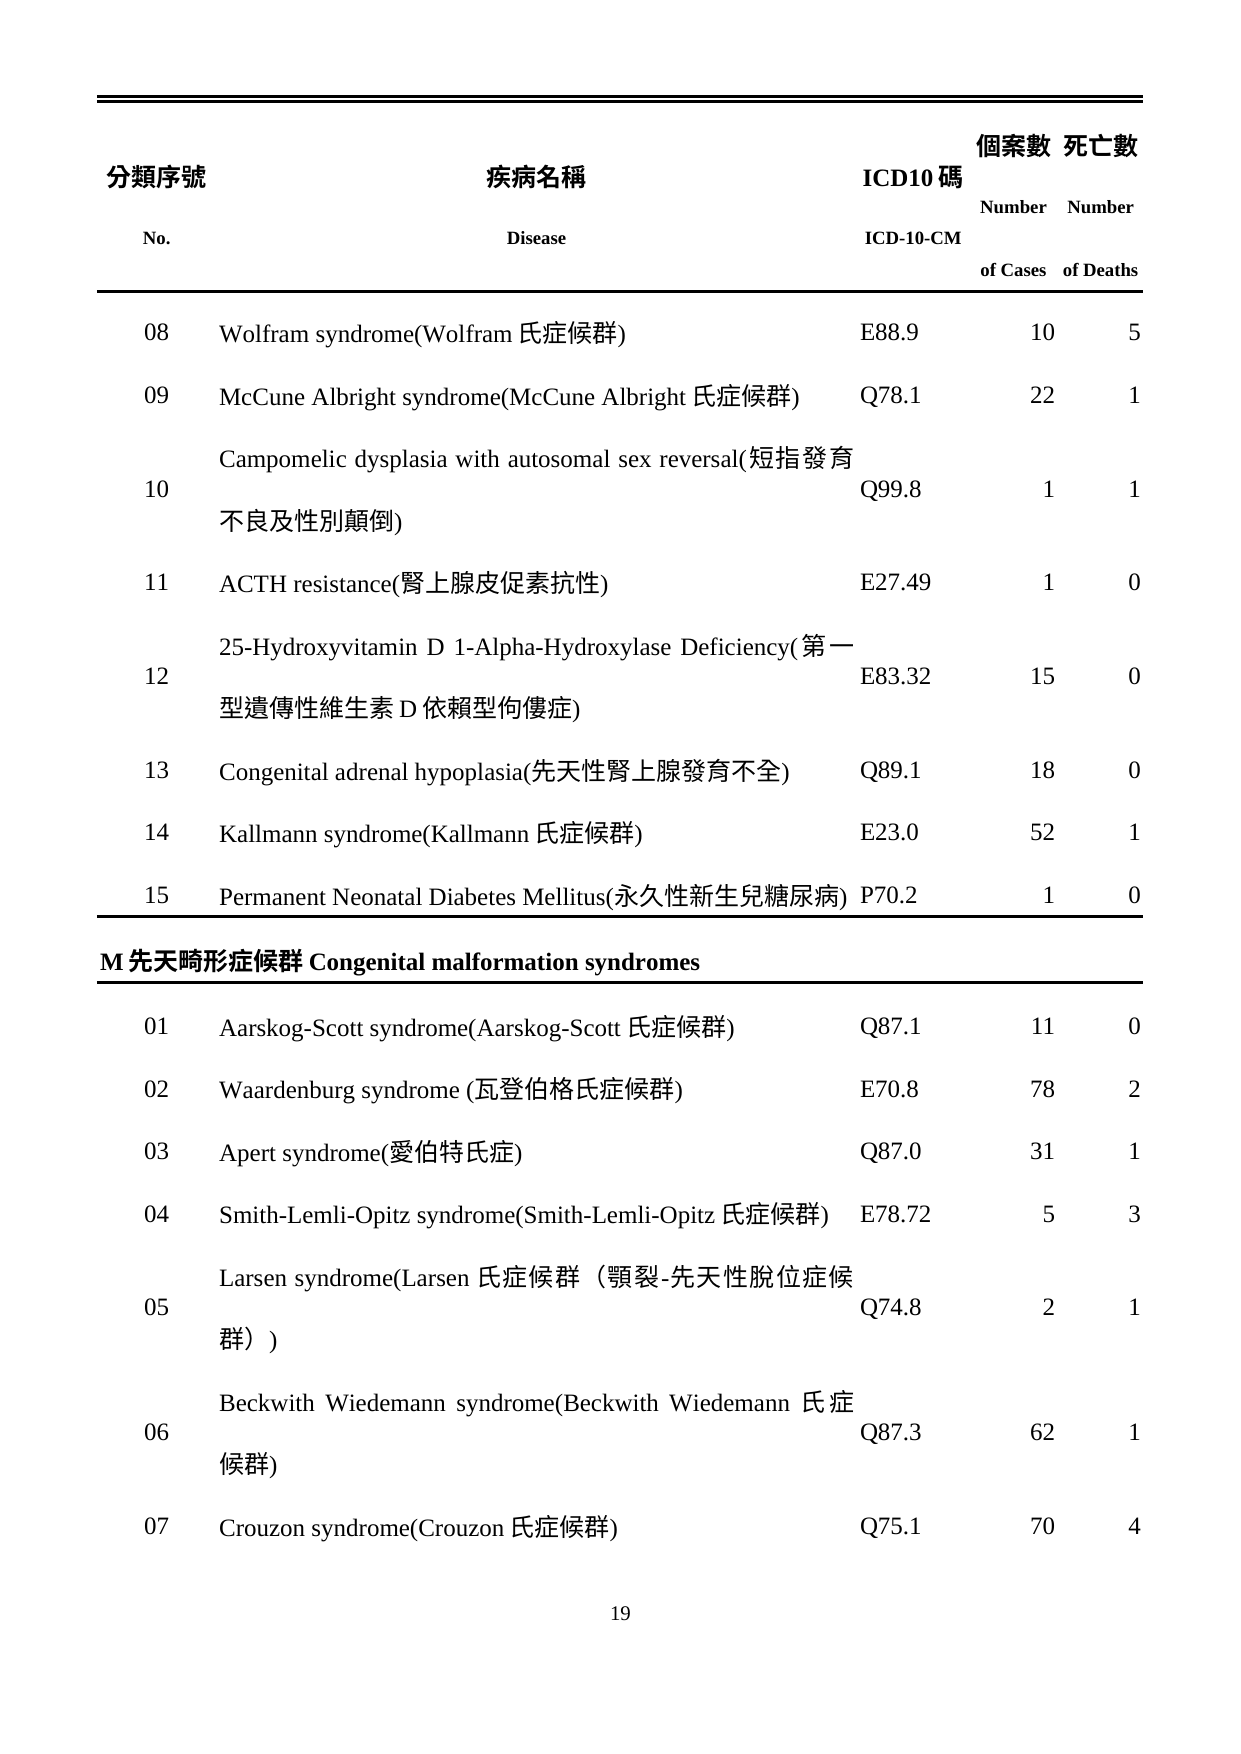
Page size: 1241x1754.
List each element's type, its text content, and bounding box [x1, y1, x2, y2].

table_cell Wolfram syndrome(Wolfram氏症候群) [216, 293, 857, 353]
table_cell 13 [97, 728, 216, 790]
table_cell 1 [1058, 1234, 1143, 1359]
table_cell McCune Albright syndrome(McCune Albright氏症候群) [216, 353, 857, 415]
table_cell Larsen syndrome(Larsen氏症候群（顎裂-先天性脫位症候群）) [216, 1234, 857, 1359]
table_cell 1 [1058, 790, 1143, 853]
table_cell Apert syndrome(愛伯特氏症) [216, 1109, 857, 1171]
table_header 死亡數 Number of Deaths [1058, 103, 1143, 290]
table_cell 52 [969, 790, 1057, 853]
table_cell 31 [969, 1109, 1057, 1171]
table_cell 1 [1058, 1359, 1143, 1484]
table_cell 15 [969, 603, 1057, 728]
table_cell 0 [1058, 728, 1143, 790]
table_cell 12 [97, 603, 216, 728]
table_cell Campomelic dysplasia with autosomal sex reversal(短指發育不良及性別顛倒) [216, 415, 857, 540]
table_cell P70.2 [857, 853, 969, 915]
table_cell Smith-Lemli-Opitz syndrome(Smith-Lemli-Opitz氏症候群) [216, 1171, 857, 1234]
table_cell 11 [97, 540, 216, 603]
table_cell 1 [969, 540, 1057, 603]
table_cell 01 [97, 984, 216, 1046]
table_cell E88.9 [857, 293, 969, 353]
table_cell Kallmann syndrome(Kallmann氏症候群) [216, 790, 857, 853]
table_header 個案數 Number of Cases [969, 103, 1057, 290]
table_cell 78 [969, 1046, 1057, 1109]
table_cell 1 [1058, 1109, 1143, 1171]
table_cell 62 [969, 1359, 1057, 1484]
table_cell 1 [969, 853, 1057, 915]
table_cell E70.8 [857, 1046, 969, 1109]
table_cell ACTH resistance(腎上腺皮促素抗性) [216, 540, 857, 603]
table_cell 03 [97, 1109, 216, 1171]
table_cell 06 [97, 1359, 216, 1484]
table_cell Q75.1 [857, 1484, 969, 1546]
table_cell 70 [969, 1484, 1057, 1546]
table_cell Q99.8 [857, 415, 969, 540]
table_cell Congenital adrenal hypoplasia(先天性腎上腺發育不全) [216, 728, 857, 790]
table_cell 4 [1058, 1484, 1143, 1546]
table_header 分類序號 No. [97, 103, 216, 290]
table_header ICD10碼 ICD-10-CM [857, 103, 969, 290]
table_header 疾病名稱 Disease [216, 103, 857, 290]
table_cell 02 [97, 1046, 216, 1109]
table_cell Aarskog-Scott syndrome(Aarskog-Scott氏症候群) [216, 984, 857, 1046]
table_cell E83.32 [857, 603, 969, 728]
table_cell Beckwith Wiedemann syndrome(Beckwith Wiedemann氏症候群) [216, 1359, 857, 1484]
table_cell 11 [969, 984, 1057, 1046]
table_cell 08 [97, 293, 216, 353]
table_cell 09 [97, 353, 216, 415]
table_cell 2 [1058, 1046, 1143, 1109]
table_cell 10 [969, 293, 1057, 353]
table_cell E23.0 [857, 790, 969, 853]
table_cell 5 [969, 1171, 1057, 1234]
table_cell Q87.3 [857, 1359, 969, 1484]
table_cell Q89.1 [857, 728, 969, 790]
table_cell 1 [1058, 415, 1143, 540]
table_cell 0 [1058, 540, 1143, 603]
table_cell 0 [1058, 984, 1143, 1046]
table_cell 10 [97, 415, 216, 540]
table_cell 25-Hydroxyvitamin D 1-Alpha-Hydroxylase Deficiency(第一型遺傳性維生素D依賴型佝僂症) [216, 603, 857, 728]
table_cell 14 [97, 790, 216, 853]
table_cell 22 [969, 353, 1057, 415]
table_cell 0 [1058, 853, 1143, 915]
table_cell Crouzon syndrome(Crouzon氏症候群) [216, 1484, 857, 1546]
table_cell M先天畸形症候群Congenital malformation syndromes [97, 918, 1143, 981]
table_cell 3 [1058, 1171, 1143, 1234]
table_cell 1 [1058, 353, 1143, 415]
table_cell Permanent Neonatal Diabetes Mellitus(永久性新生兒糖尿病) [216, 853, 857, 915]
table_cell Waardenburg syndrome (瓦登伯格氏症候群) [216, 1046, 857, 1109]
table_cell 1 [969, 415, 1057, 540]
table_cell Q87.0 [857, 1109, 969, 1171]
table_cell 07 [97, 1484, 216, 1546]
table_cell 5 [1058, 293, 1143, 353]
table_cell 0 [1058, 603, 1143, 728]
table_cell 05 [97, 1234, 216, 1359]
table_cell 04 [97, 1171, 216, 1234]
table_cell E78.72 [857, 1171, 969, 1234]
table_cell 2 [969, 1234, 1057, 1359]
table_cell Q87.1 [857, 984, 969, 1046]
table_cell 18 [969, 728, 1057, 790]
table_cell E27.49 [857, 540, 969, 603]
table_cell Q78.1 [857, 353, 969, 415]
table_cell 15 [97, 853, 216, 915]
table_cell Q74.8 [857, 1234, 969, 1359]
